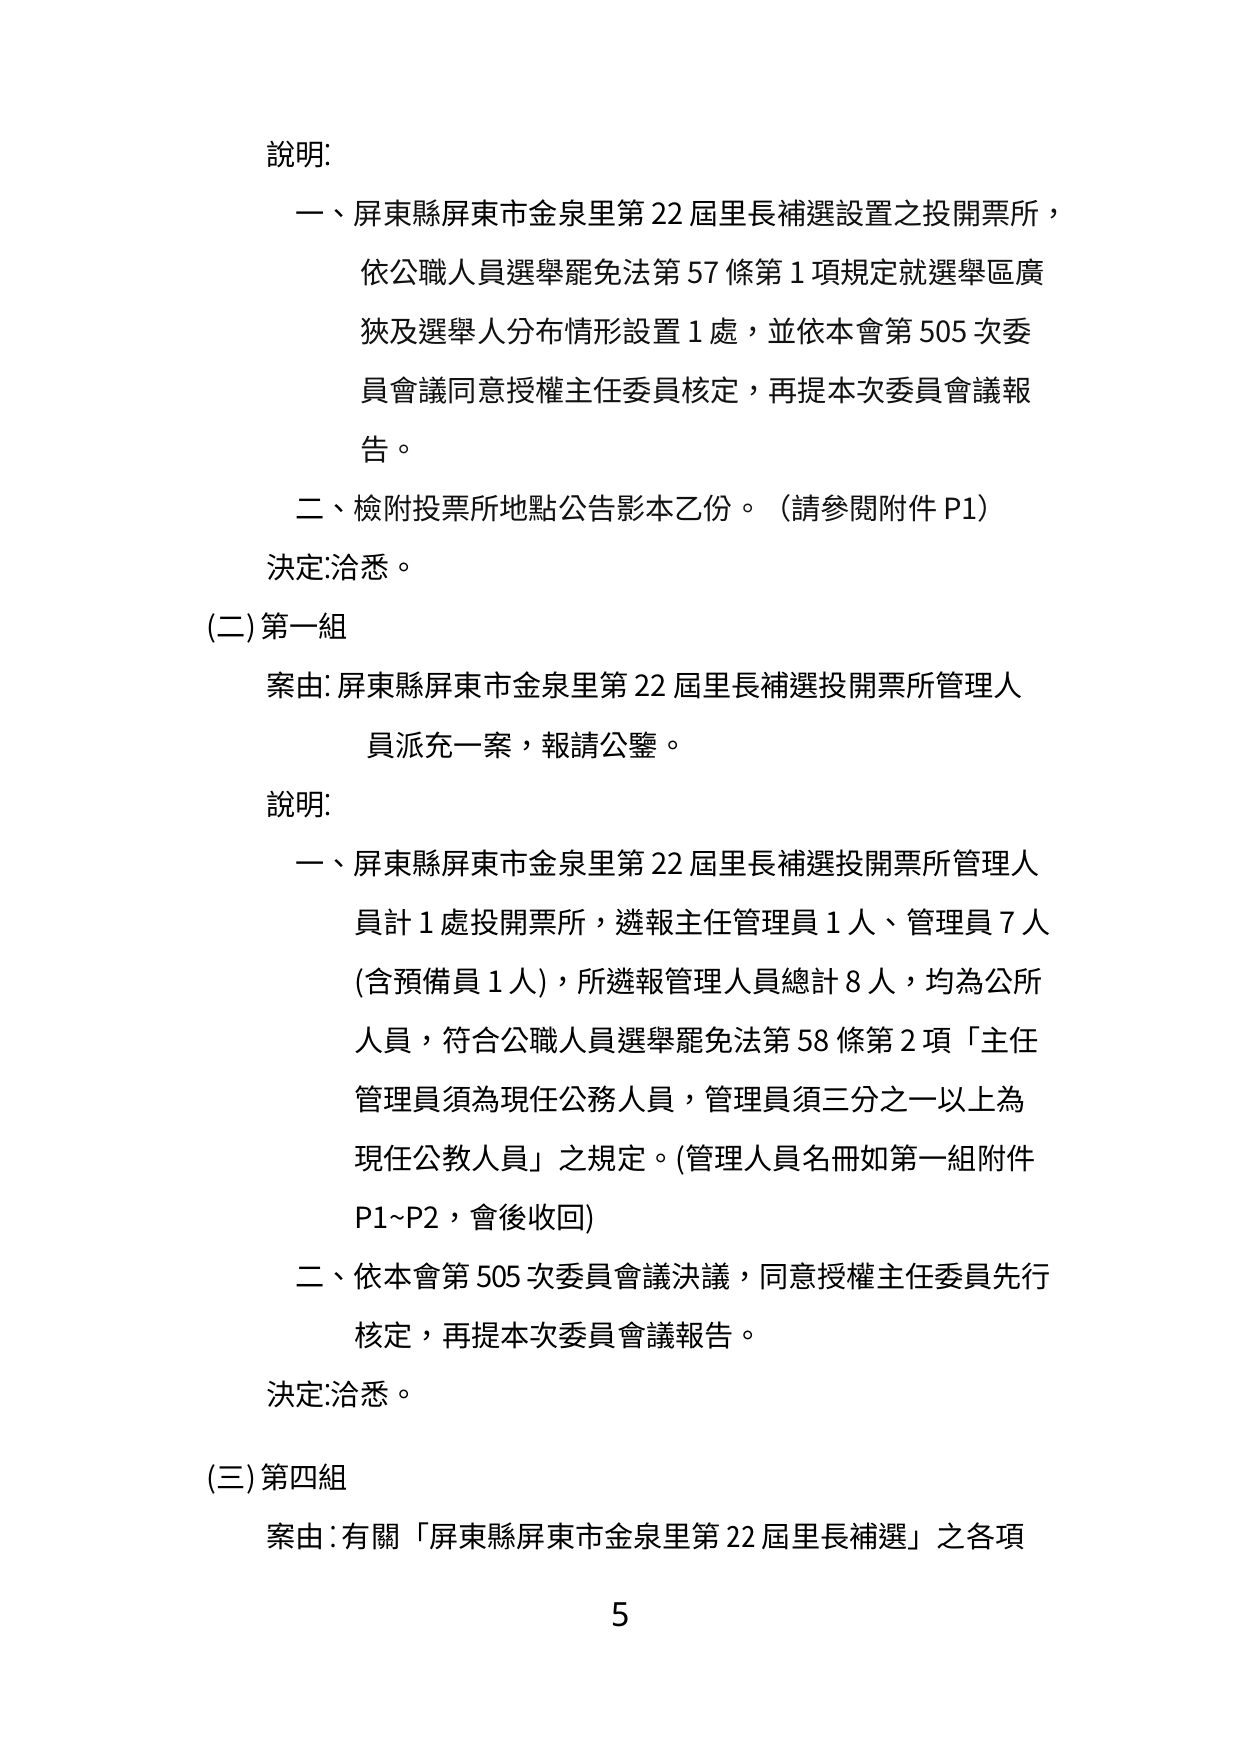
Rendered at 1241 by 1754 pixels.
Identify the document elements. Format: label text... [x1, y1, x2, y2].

list 一、屏東縣屏東市金泉里第22屆里長補選設置之投開票所， [260, 177, 1051, 236]
list 核定，再提本次委員會議報告。 [319, 1299, 1051, 1358]
list (二)第一組 [169, 591, 1122, 650]
list 二、檢附投票所地點公告影本乙份。（請參閱附件P1） [257, 472, 1122, 532]
list 案由⁚ 屏東縣屏東市金泉里第22屆里長補選投開票所管理人 [230, 650, 1051, 709]
list 說明⁚ [228, 768, 1122, 827]
list 決定⁚洽悉。 [228, 532, 1122, 591]
list 說明⁚ [228, 118, 1122, 177]
list 二、依本會第505次委員會議決議，同意授權主任委員先行 [260, 1240, 1051, 1299]
list (三)第四組 [169, 1441, 1122, 1500]
list 案由⁚有關「屏東縣屏東市金泉里第22屆里長補選」之各項 [230, 1500, 1051, 1559]
list 決定⁚洽悉。 [228, 1358, 1122, 1417]
list 員計1處投開票所，遴報主任管理員1人、管理員7人 (含預備員1人)，所遴報管理人員總計8人，均為公所人員，符合公職人員選舉罷免法第58條第2項「主任管理員須為現任公務人員，管理員須三分之一以上為現任公教人員」之規定。(管理人員名冊如第一組附件P1~P2，會後收回) [319, 886, 1051, 1240]
list 員派充一案，報請公鑒。 [331, 709, 1051, 768]
list 一、屏東縣屏東市金泉里第22屆里長補選投開票所管理人 [260, 827, 1051, 886]
list 依公職人員選舉罷免法第57條第1項規定就選舉區廣狹及選舉人分布情形設置1處，並依本會第505次委員會議同意授權主任委員核定，再提本次委員會議報告。 [325, 236, 1051, 472]
